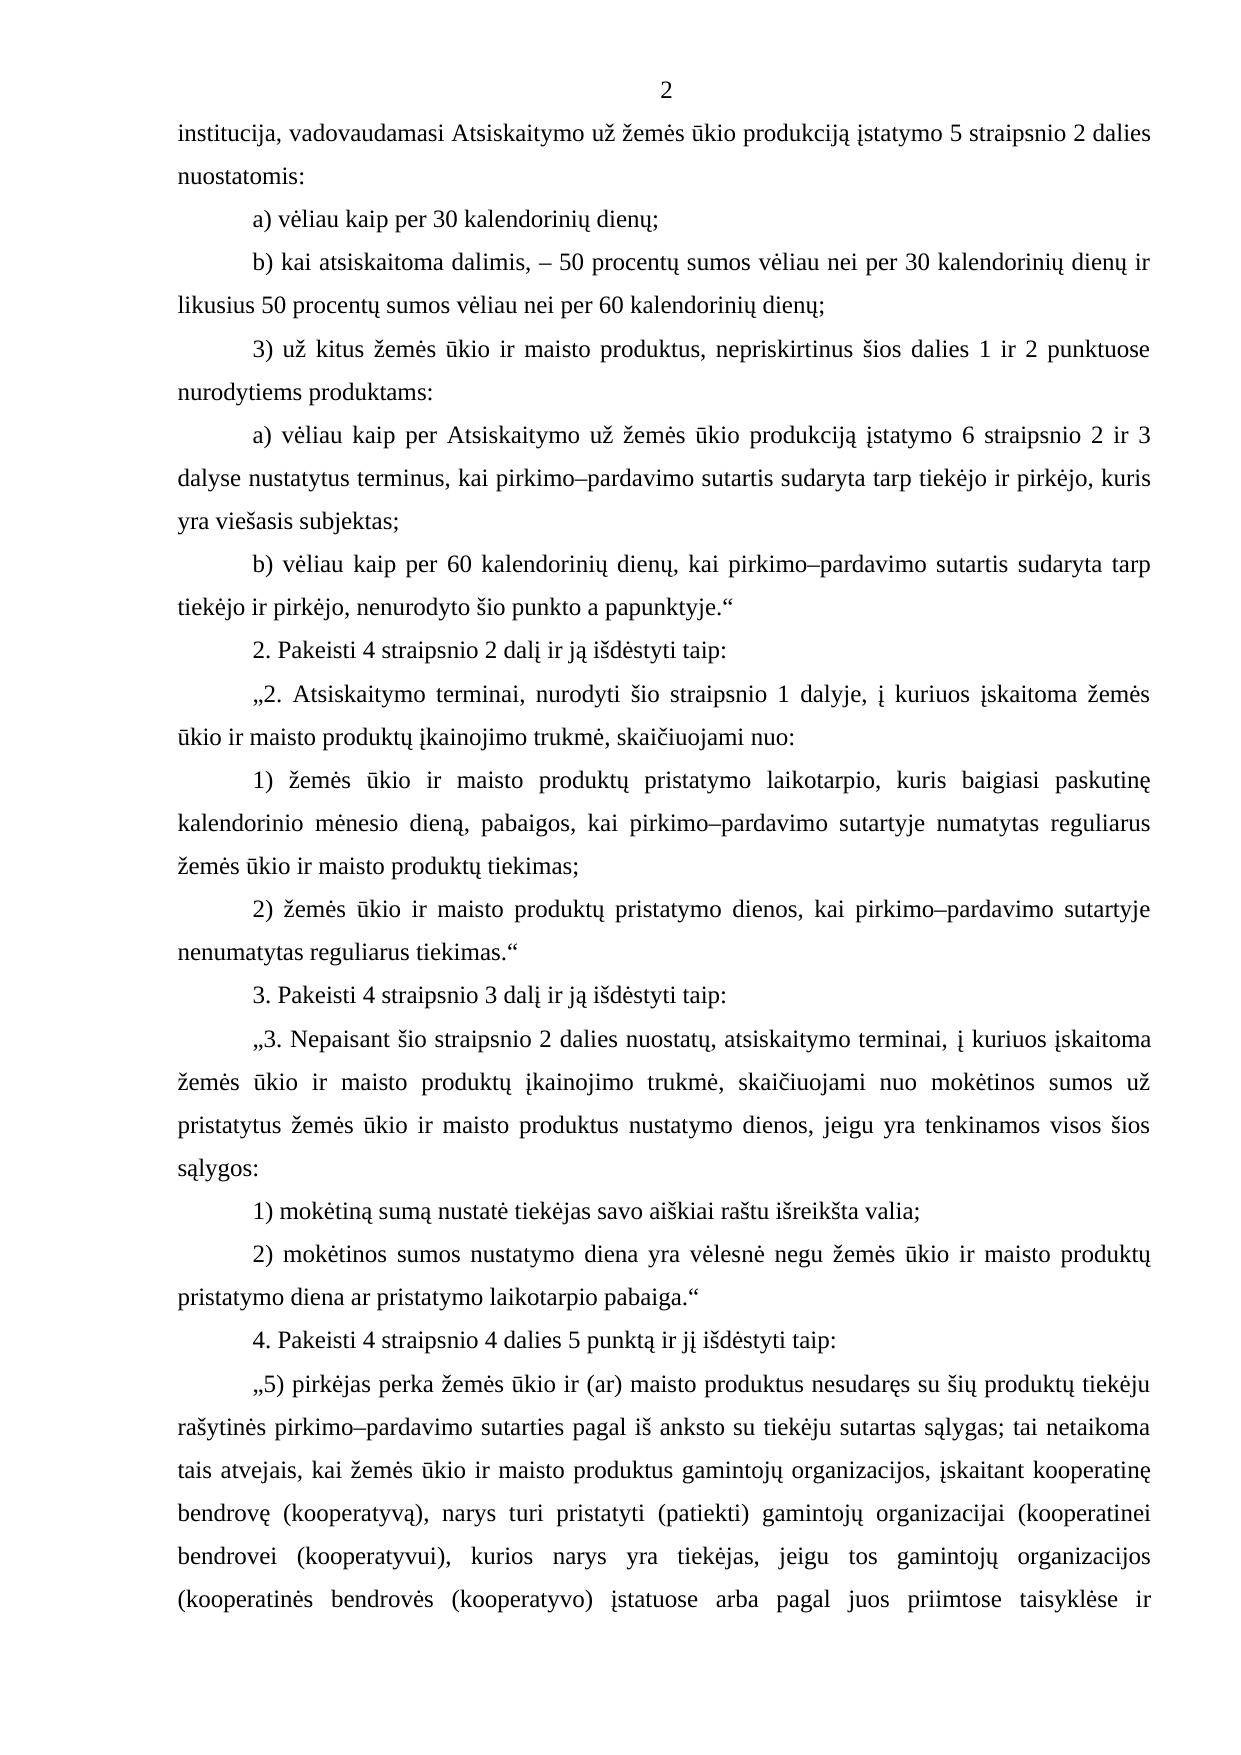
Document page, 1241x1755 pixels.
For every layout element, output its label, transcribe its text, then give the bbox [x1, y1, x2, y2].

text a) vėliau kaip per 30 kalendorinių dienų; [177, 204, 1152, 233]
text 4. Pakeisti 4 straipsnio 4 dalies 5 punktą ir jį išdėstyti taip: [177, 1326, 1152, 1354]
text a) vėliau kaip per Atsiskaitymo už žemės ūkio produkciją įstatymo 6 straipsnio 2 ir 3 dalyse nustatytus terminus, kai pirkimo–pardavimo sutartis sudaryta tarp tiekėjo ir pirkėjo, kuris yra viešasis subjektas; [177, 420, 1152, 535]
text 2) žemės ūkio ir maisto produktų pristatymo dienos, kai pirkimo–pardavimo sutartyje nenumatytas reguliarus tiekimas.“ [177, 894, 1152, 966]
text b) kai atsiskaitoma dalimis, – 50 procentų sumos vėliau nei per 30 kalendorinių dienų ir likusius 50 procentų sumos vėliau nei per 60 kalendorinių dienų; [177, 247, 1152, 319]
text b) vėliau kaip per 60 kalendorinių dienų, kai pirkimo–pardavimo sutartis sudaryta tarp tiekėjo ir pirkėjo, nenurodyto šio punkto a papunktyje.“ [177, 549, 1152, 621]
text „3. Nepaisant šio straipsnio 2 dalies nuostatų, atsiskaitymo terminai, į kuriuos įskaitoma žemės ūkio ir maisto produktų įkainojimo trukmė, skaičiuojami nuo mokėtinos sumos už pristatytus žemės ūkio ir maisto produktus nustatymo dienos, jeigu yra tenkinamos visos šios sąlygos: [177, 1024, 1152, 1182]
text „5) pirkėjas perka žemės ūkio ir (ar) maisto produktus nesudaręs su šių produktų tiekėju rašytinės pirkimo–pardavimo sutarties pagal iš anksto su tiekėju sutartas sąlygas; tai netaikoma tais atvejais, kai žemės ūkio ir maisto produktus gamintojų organizacijos, įskaitant kooperatinę bendrovę (kooperatyvą), narys turi pristatyti (patiekti) gamintojų organizacijai (kooperatinei bendrovei (kooperatyvui), kurios narys yra tiekėjas, jeigu tos gamintojų organizacijos (kooperatinės bendrovės (kooperatyvo) įstatuose arba pagal juos priimtose taisyklėse ir [177, 1369, 1152, 1613]
text institucija, vadovaudamasi Atsiskaitymo už žemės ūkio produkciją įstatymo 5 straipsnio 2 dalies nuostatomis: [177, 118, 1152, 190]
text 3) už kitus žemės ūkio ir maisto produktus, nepriskirtinus šios dalies 1 ir 2 punktuose nurodytiems produktams: [177, 334, 1152, 406]
text „2. Atsiskaitymo terminai, nurodyti šio straipsnio 1 dalyje, į kuriuos įskaitoma žemės ūkio ir maisto produktų įkainojimo trukmė, skaičiuojami nuo: [177, 679, 1152, 751]
text 1) mokėtiną sumą nustatė tiekėjas savo aiškiai raštu išreikšta valia; [177, 1196, 1152, 1225]
text 2) mokėtinos sumos nustatymo diena yra vėlesnė negu žemės ūkio ir maisto produktų pristatymo diena ar pristatymo laikotarpio pabaiga.“ [177, 1239, 1152, 1311]
text 2. Pakeisti 4 straipsnio 2 dalį ir ją išdėstyti taip: [177, 636, 1152, 664]
text 1) žemės ūkio ir maisto produktų pristatymo laikotarpio, kuris baigiasi paskutinę kalendorinio mėnesio dieną, pabaigos, kai pirkimo–pardavimo sutartyje numatytas reguliarus žemės ūkio ir maisto produktų tiekimas; [177, 765, 1152, 880]
text 3. Pakeisti 4 straipsnio 3 dalį ir ją išdėstyti taip: [177, 981, 1152, 1009]
